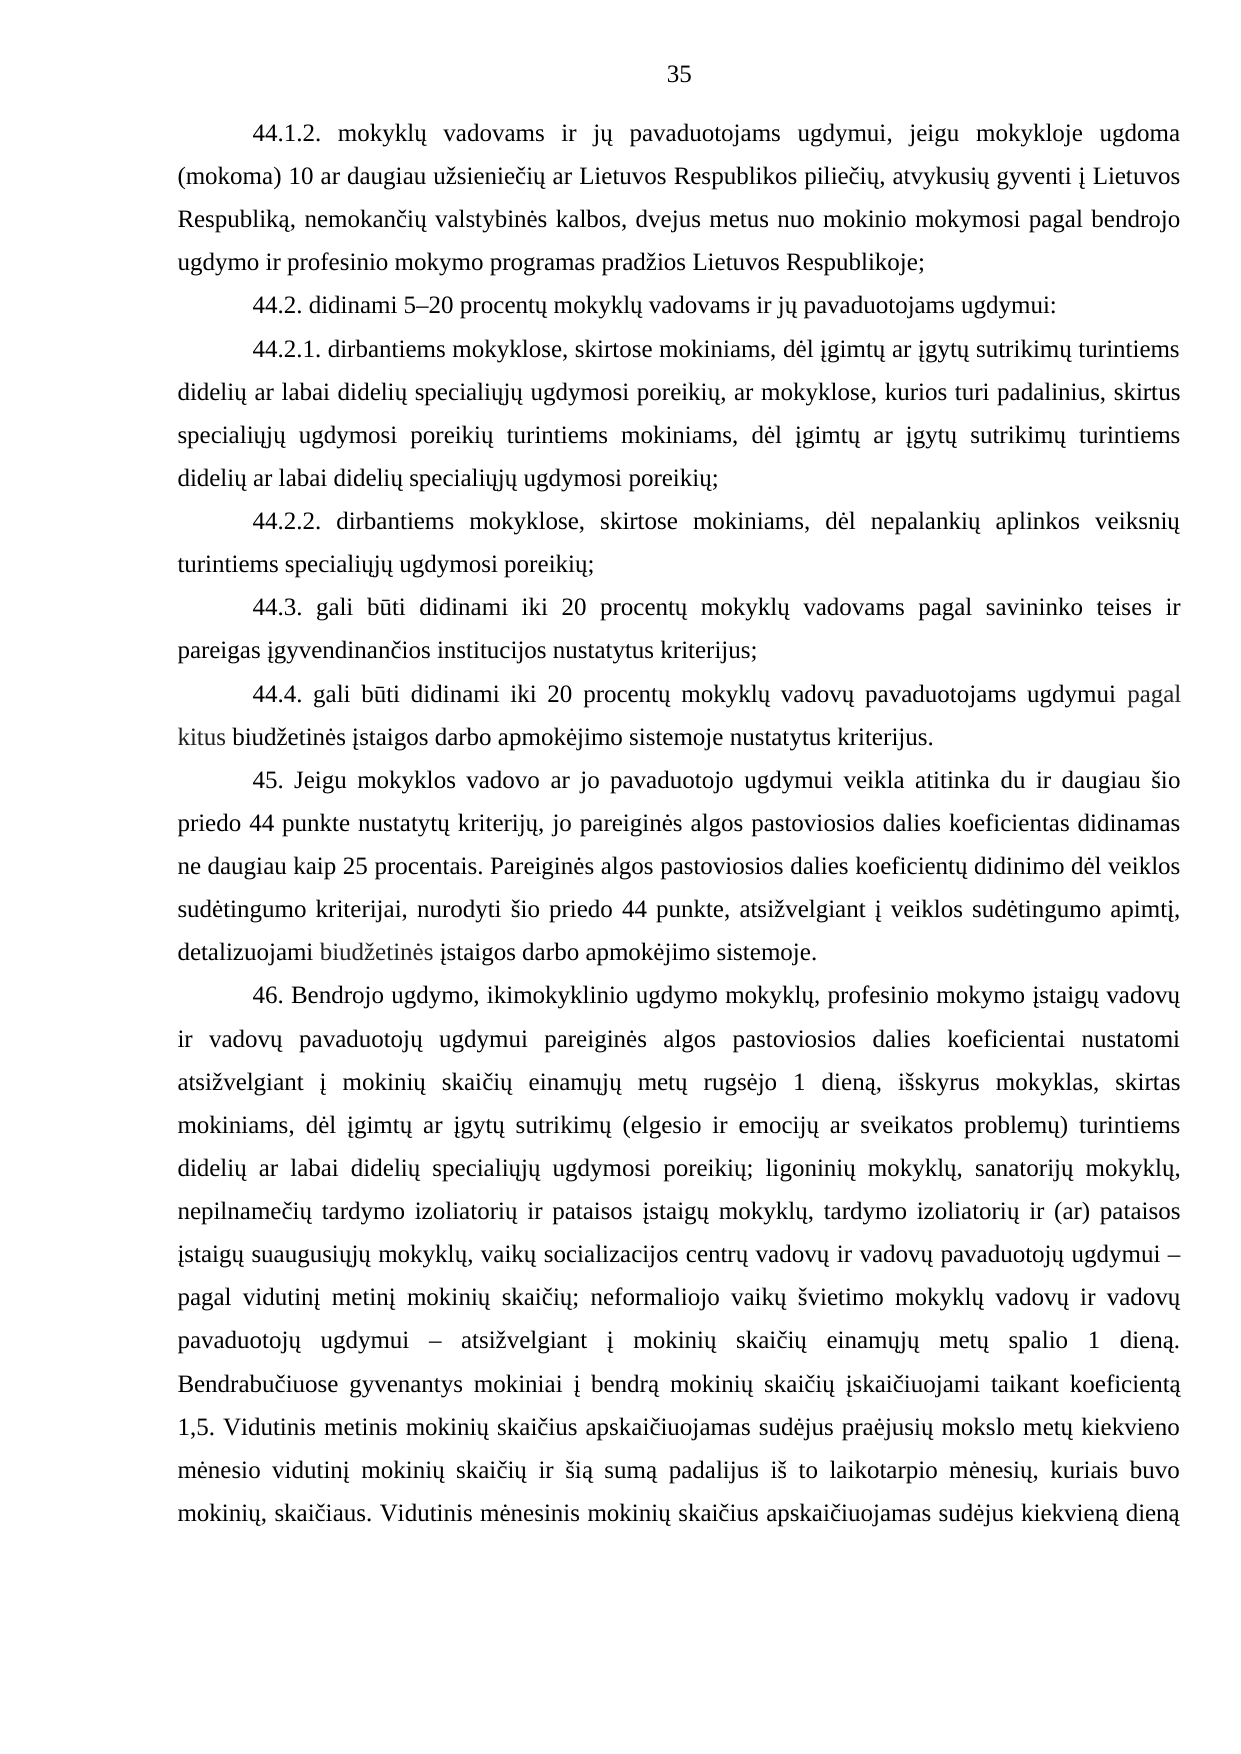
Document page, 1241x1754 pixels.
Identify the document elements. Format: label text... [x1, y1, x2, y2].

text 44.2.1. dirbantiems mokyklose, skirtose mokiniams, dėl įgimtų ar įgytų sutrikimų turintiems didelių ar labai didelių specialiųjų ugdymosi poreikių, ar mokyklose, kurios turi padalinius, skirtus specialiųjų ugdymosi poreikių turintiems mokiniams, dėl įgimtų ar įgytų sutrikimų turintiems didelių ar labai didelių specialiųjų ugdymosi poreikių; [177, 334, 1181, 492]
text 45. Jeigu mokyklos vadovo ar jo pavaduotojo ugdymui veikla atitinka du ir daugiau šio priedo 44 punkte nustatytų kriterijų, jo pareiginės algos pastoviosios dalies koeficientas didinamas ne daugiau kaip 25 procentais. Pareiginės algos pastoviosios dalies koeficientų didinimo dėl veiklos sudėtingumo kriterijai, nurodyti šio priedo 44 punkte, atsižvelgiant į veiklos sudėtingumo apimtį, detalizuojami biudžetinės įstaigos darbo apmokėjimo sistemoje. [177, 765, 1181, 966]
text 44.1.2. mokyklų vadovams ir jų pavaduotojams ugdymui, jeigu mokykloje ugdoma (mokoma) 10 ar daugiau užsieniečių ar Lietuvos Respublikos piliečių, atvykusių gyventi į Lietuvos Respubliką, nemokančių valstybinės kalbos, dvejus metus nuo mokinio mokymosi pagal bendrojo ugdymo ir profesinio mokymo programas pradžios Lietuvos Respublikoje; [177, 118, 1181, 276]
text 44.2.2. dirbantiems mokyklose, skirtose mokiniams, dėl nepalankių aplinkos veiksnių turintiems specialiųjų ugdymosi poreikių; [177, 506, 1181, 578]
text 44.2. didinami 5–20 procentų mokyklų vadovams ir jų pavaduotojams ugdymui: [177, 291, 1181, 319]
text 44.3. gali būti didinami iki 20 procentų mokyklų vadovams pagal savininko teises ir pareigas įgyvendinančios institucijos nustatytus kriterijus; [177, 592, 1181, 664]
text 44.4. gali būti didinami iki 20 procentų mokyklų vadovų pavaduotojams ugdymui pagal kitus biudžetinės įstaigos darbo apmokėjimo sistemoje nustatytus kriterijus. [177, 679, 1181, 751]
text 46. Bendrojo ugdymo, ikimokyklinio ugdymo mokyklų, profesinio mokymo įstaigų vadovų ir vadovų pavaduotojų ugdymui pareiginės algos pastoviosios dalies koeficientai nustatomi atsižvelgiant į mokinių skaičių einamųjų metų rugsėjo 1 dieną, išskyrus mokyklas, skirtas mokiniams, dėl įgimtų ar įgytų sutrikimų (elgesio ir emocijų ar sveikatos problemų) turintiems didelių ar labai didelių specialiųjų ugdymosi poreikių; ligoninių mokyklų, sanatorijų mokyklų, nepilnamečių tardymo izoliatorių ir pataisos įstaigų mokyklų, tardymo izoliatorių ir (ar) pataisos įstaigų suaugusiųjų mokyklų, vaikų socializacijos centrų vadovų ir vadovų pavaduotojų ugdymui – pagal vidutinį metinį mokinių skaičių; neformaliojo vaikų švietimo mokyklų vadovų ir vadovų pavaduotojų ugdymui – atsižvelgiant į mokinių skaičių einamųjų metų spalio 1 dieną. Bendrabučiuose gyvenantys mokiniai į bendrą mokinių skaičių įskaičiuojami taikant koeficientą 1,5. Vidutinis metinis mokinių skaičius apskaičiuojamas sudėjus praėjusių mokslo metų kiekvieno mėnesio vidutinį mokinių skaičių ir šią sumą padalijus iš to laikotarpio mėnesių, kuriais buvo mokinių, skaičiaus. Vidutinis mėnesinis mokinių skaičius apskaičiuojamas sudėjus kiekvieną dieną [177, 981, 1181, 1527]
